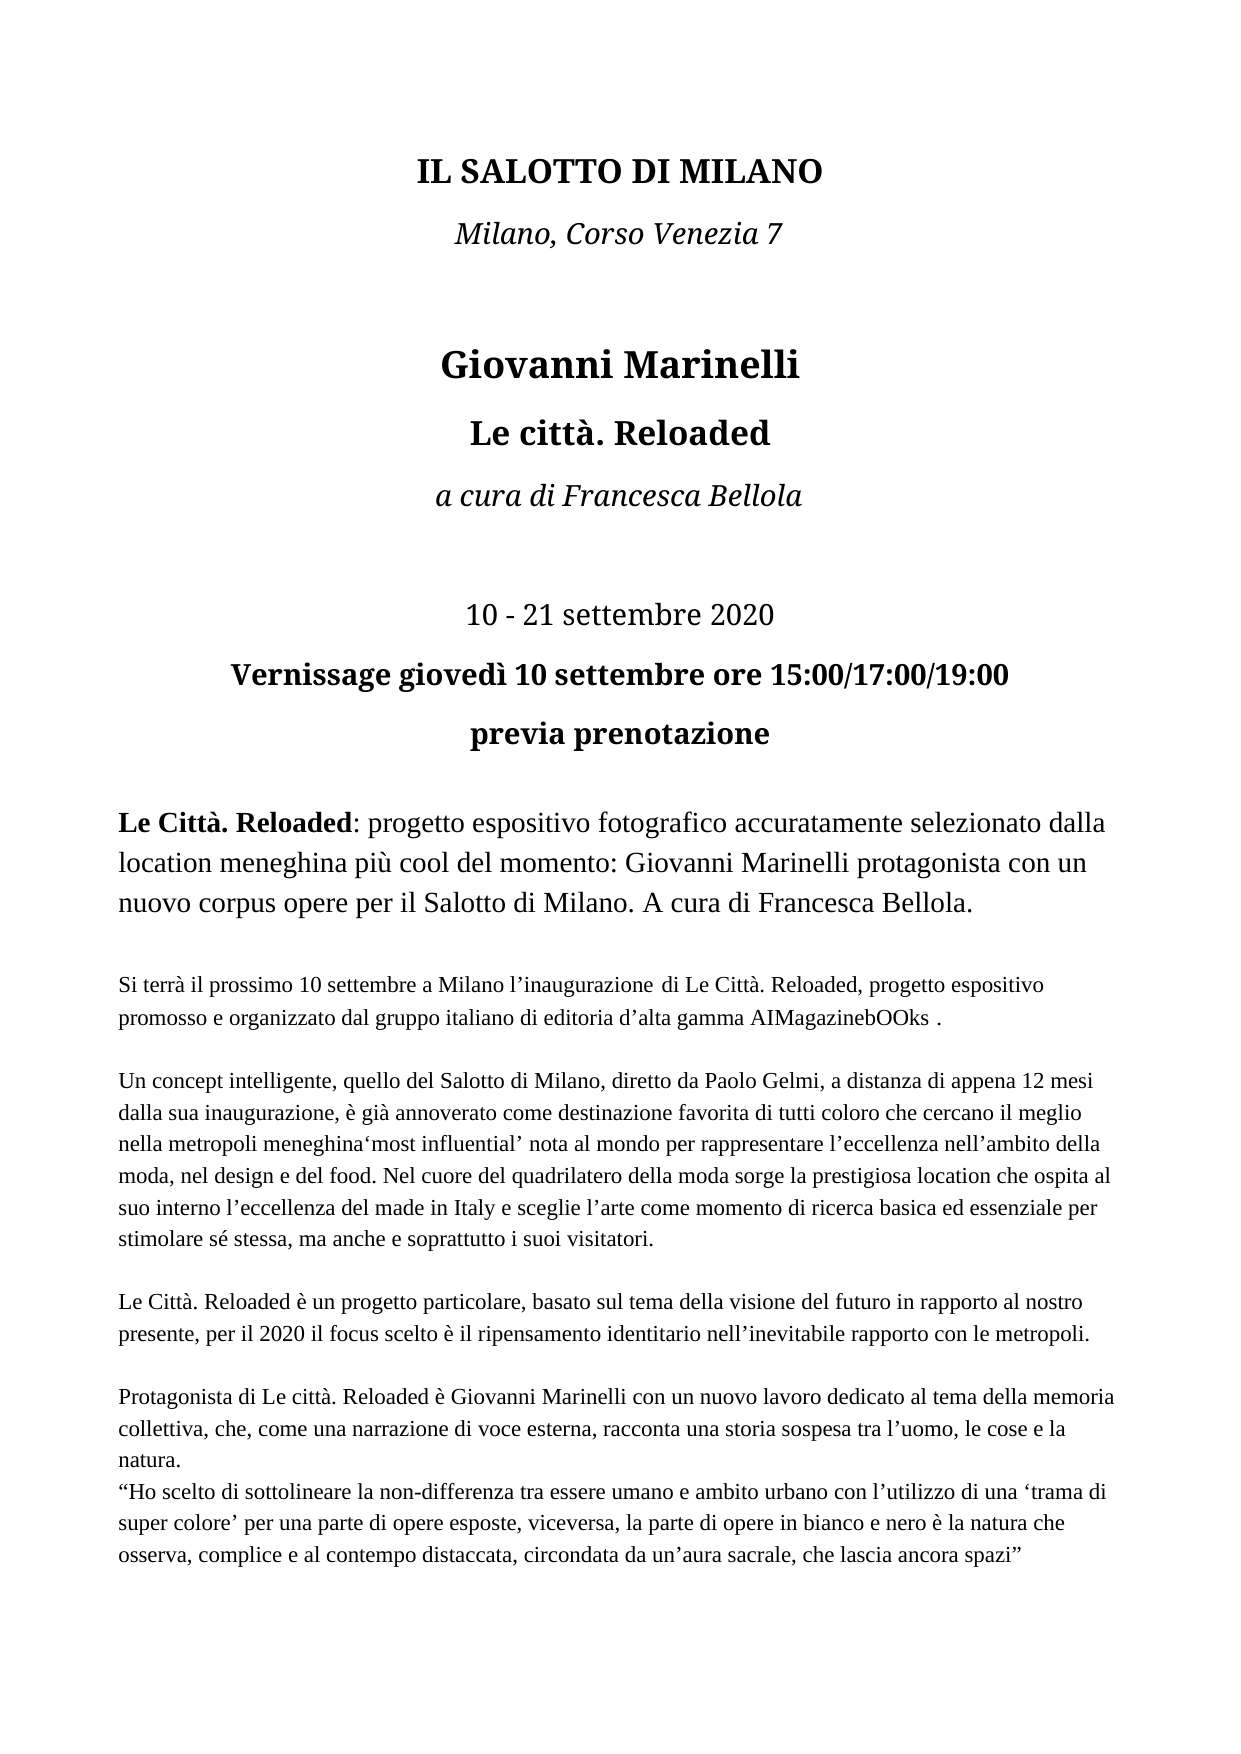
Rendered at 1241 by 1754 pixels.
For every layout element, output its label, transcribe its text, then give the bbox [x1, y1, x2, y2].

text “Ho scelto di sottolineare la non-differenza tra essere umano e ambito urbano con l’utilizzo di una ‘trama di super colore’ per una parte di opere esposte, viceversa, la parte di opere in bianco e nero è la natura che osserva, complice e al contempo distaccata, circondata da un’aura sacrale, che lascia ancora spazi” [118, 1478, 1122, 1567]
text Le Città. Reloaded è un progetto particolare, basato sul tema della visione del futuro in rapporto al nostro presente, per il 2020 il focus scelto è il ripensamento identitario nell’inevitabile rapporto con le metropoli. [118, 1288, 1122, 1346]
text IL SALOTTO DI MILANO [118, 148, 1122, 193]
text Protagonista di Le città. Reloaded è Giovanni Marinelli con un nuovo lavoro dedicato al tema della memoria collettiva, che, come una narrazione di voce esterna, racconta una storia sospesa tra l’uomo, le cose e la natura. [118, 1383, 1122, 1472]
text a cura di Francesca Bellola [118, 476, 1122, 515]
text 10 - 21 settembre 2020 [118, 595, 1122, 634]
text Milano, Corso Venezia 7 [118, 213, 1122, 253]
text Le Città. Reloaded: progetto espositivo fotografico accuratamente selezionato dalla location meneghina più cool del momento: Giovanni Marinelli protagonista con un nuovo corpus opere per il Salotto di Milano. A cura di Francesca Bellola. [118, 805, 1122, 919]
text previa prenotazione [118, 714, 1122, 753]
text Giovanni Marinelli [118, 338, 1122, 389]
text Le città. Reloaded [118, 410, 1122, 456]
text Si terrà il prossimo 10 settembre a Milano l’inaugurazione di Le Città. Reloaded, progetto espositivo promosso e organizzato dal gruppo italiano di editoria d’alta gamma AIMagazinebOOks . [118, 966, 1122, 1031]
text Vernissage giovedì 10 settembre ore 15:00/17:00/19:00 [118, 654, 1122, 694]
text Un concept intelligente, quello del Salotto di Milano, diretto da Paolo Gelmi, a distanza di appena 12 mesi dalla sua inaugurazione, è già annoverato come destinazione favorita di tutti coloro che cercano il meglio nella metropoli meneghina‘most influential’ nota al mondo per rappresentare l’eccellenza nell’ambito della moda, nel design e del food. Nel cuore del quadrilatero della moda sorge la prestigiosa location che ospita al suo interno l’eccellenza del made in Italy e sceglie l’arte come momento di ricerca basica ed essenziale per stimolare sé stessa, ma anche e soprattutto i suoi visitatori. [118, 1067, 1122, 1252]
